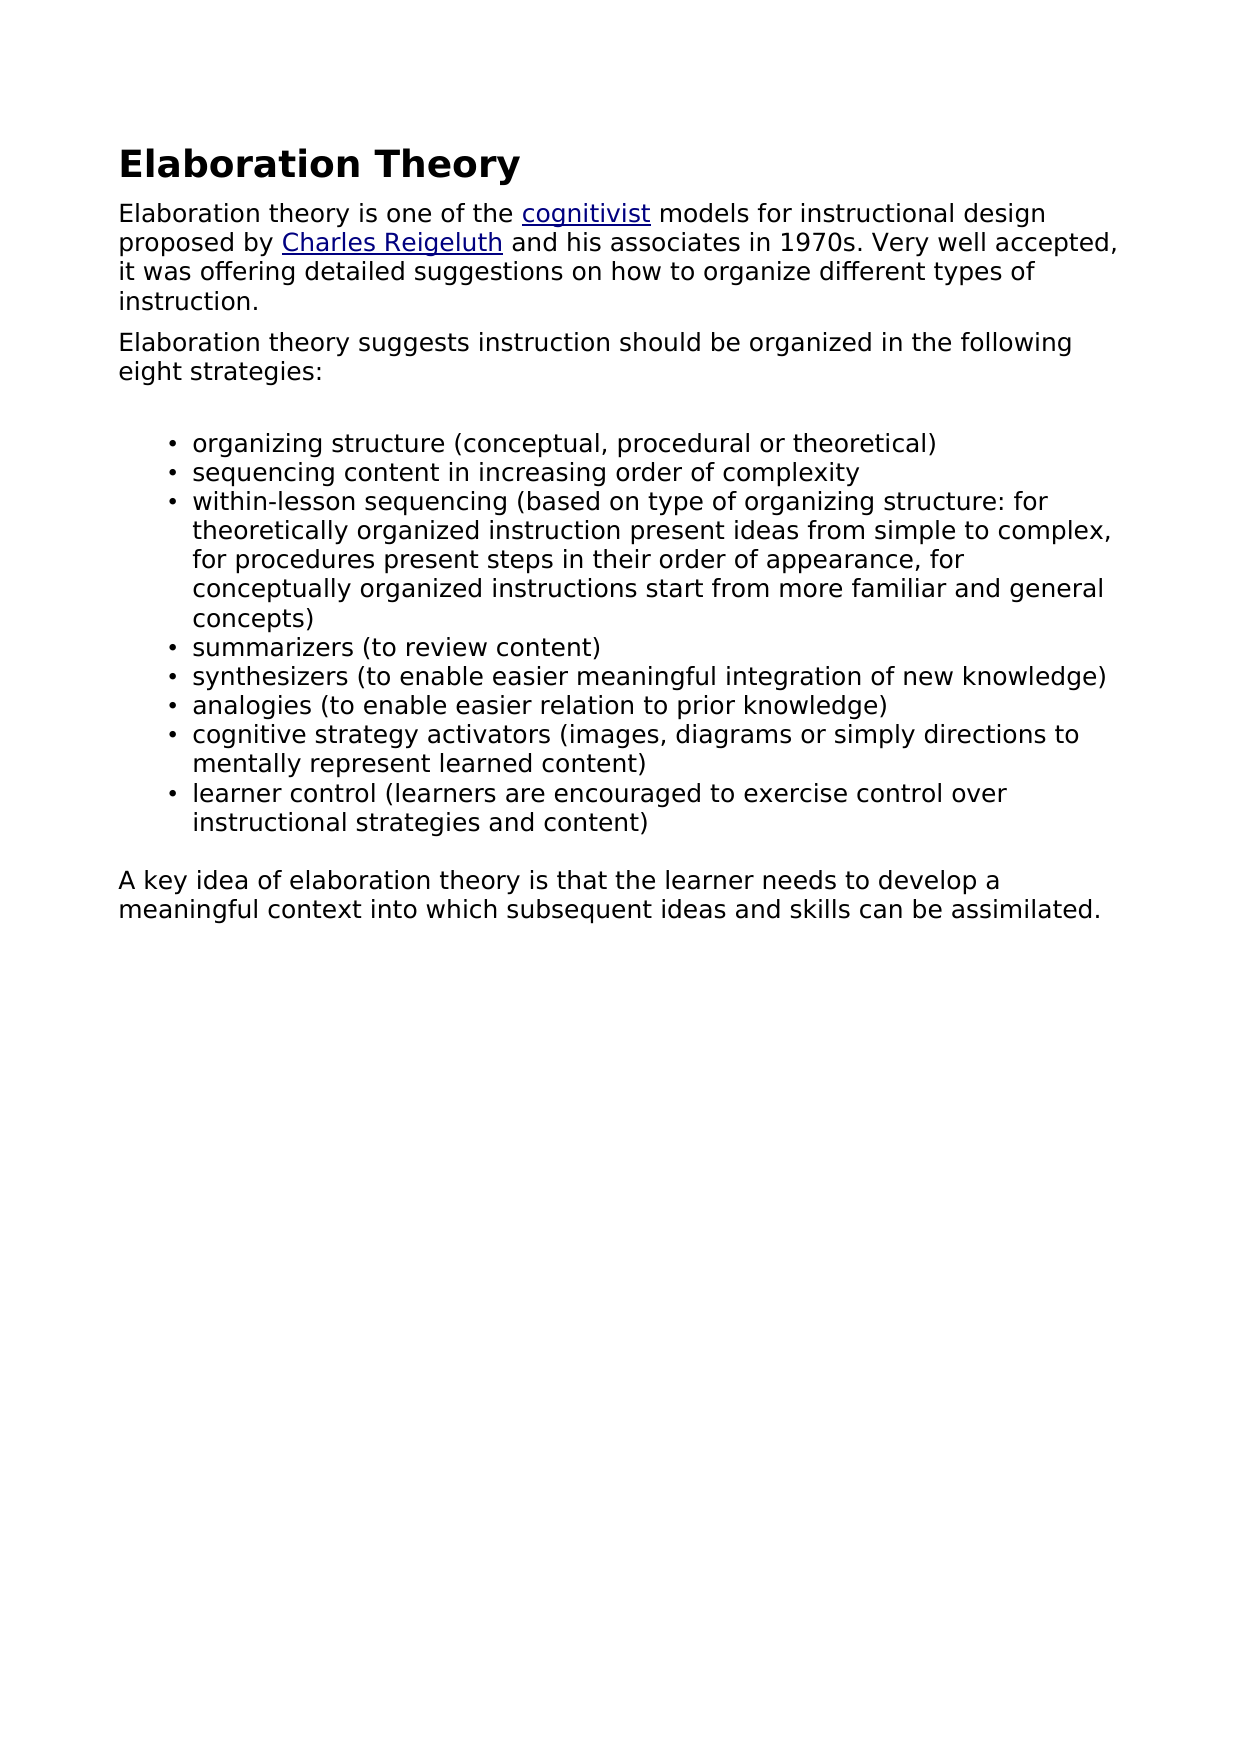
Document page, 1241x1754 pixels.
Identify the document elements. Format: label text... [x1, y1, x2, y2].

text A key idea of elaboration theory is that the learner needs to develop a meaningful context into which subsequent ideas and skills can be assimilated. [118, 867, 1122, 925]
text Elaboration theory is one of the cognitivist models for instructional design proposed by Charles Reigeluth and his associates in 1970s. Very well accepted, it was offering detailed suggestions on how to organize different types of instruction. [118, 199, 1122, 316]
list cognitive strategy activators (images, diagrams or simply directions to mentally represent learned content) [177, 720, 1122, 779]
list synthesizers (to enable easier meaningful integration of new knowledge) [177, 662, 1122, 691]
list organizing structure (conceptual, procedural or theoretical) [177, 429, 1122, 458]
list summarizers (to review content) [177, 633, 1122, 662]
list analogies (to enable easier relation to prior knowledge) [177, 691, 1122, 720]
list within-lesson sequencing (based on type of organizing structure: for theoretically organized instruction present ideas from simple to complex, for procedures present steps in their order of appearance, for conceptually organized instructions start from more familiar and general concepts) [177, 487, 1122, 633]
list sequencing content in increasing order of complexity [177, 458, 1122, 487]
subtitle Elaboration Theory [118, 143, 1122, 187]
list learner control (learners are encouraged to exercise control over instructional strategies and content) [177, 779, 1122, 837]
text Elaboration theory suggests instruction should be organized in the following eight strategies: [118, 328, 1122, 387]
